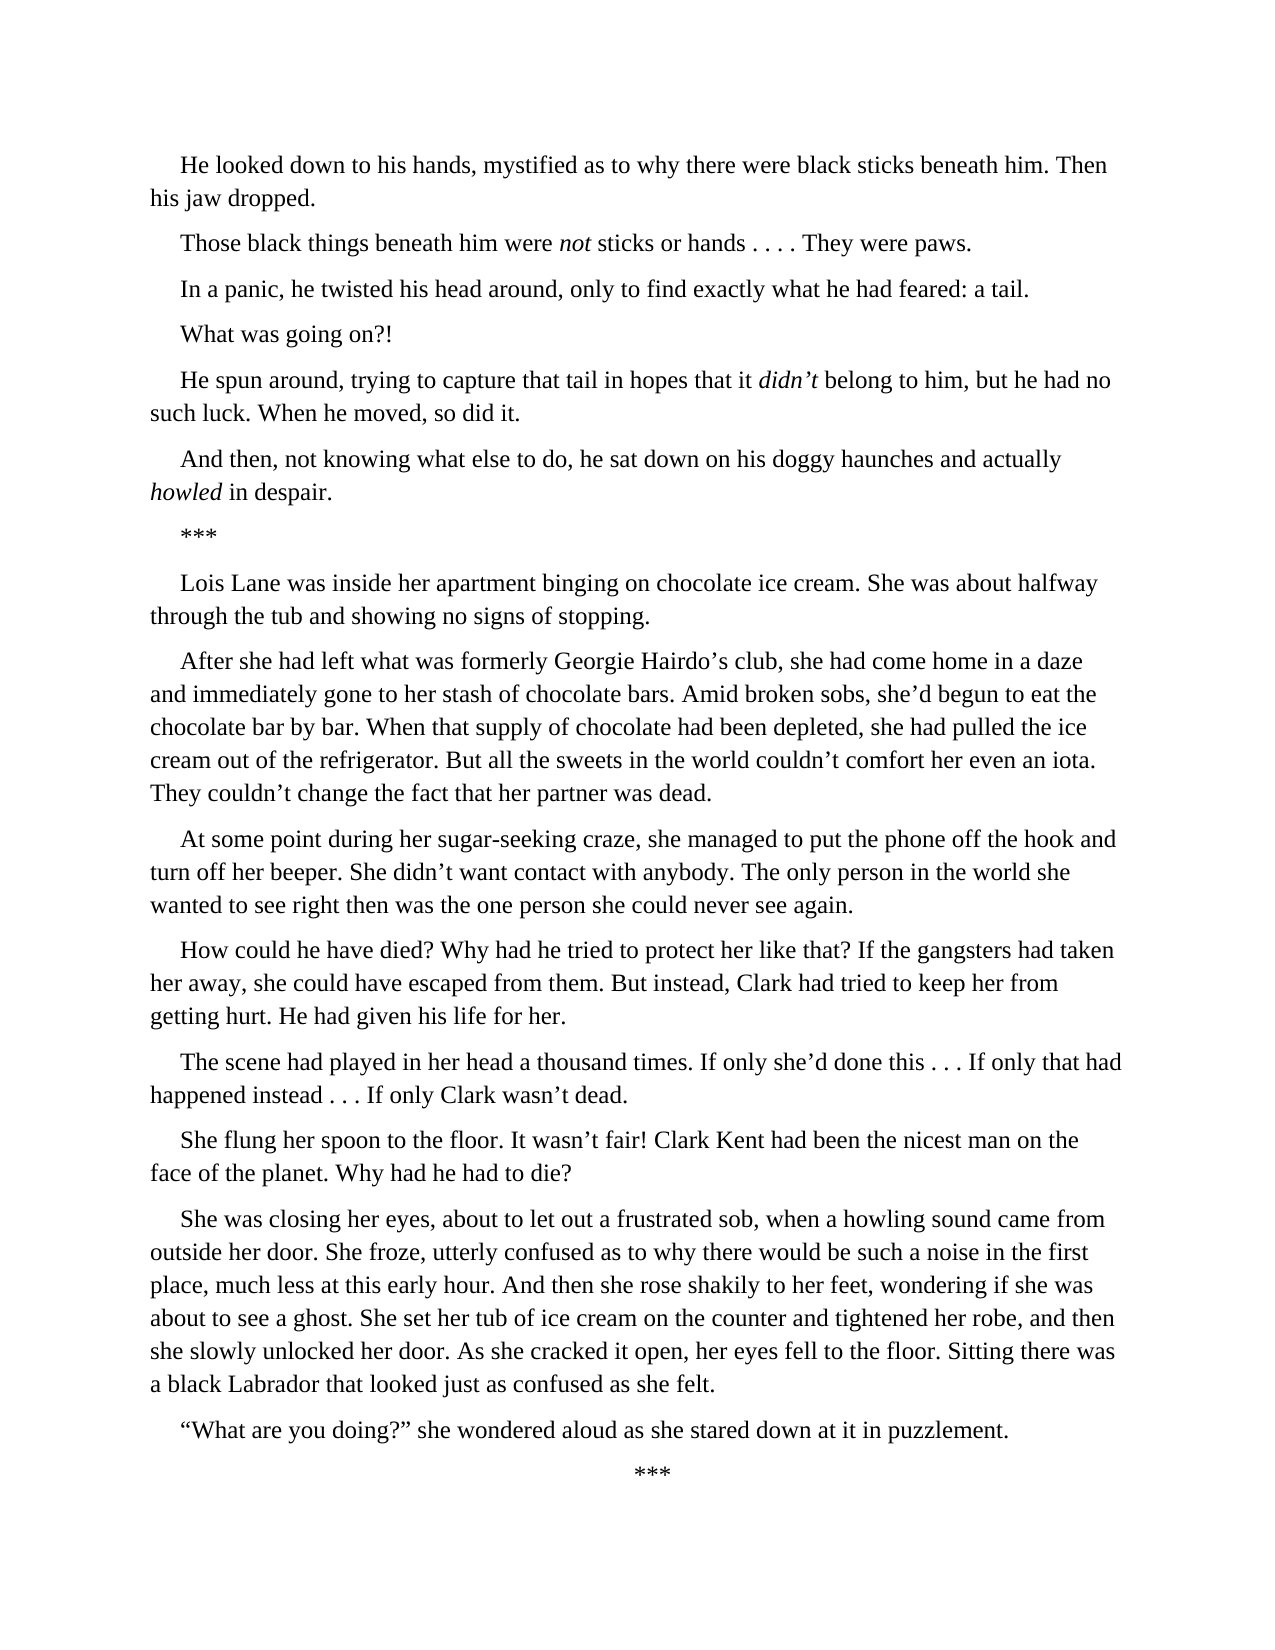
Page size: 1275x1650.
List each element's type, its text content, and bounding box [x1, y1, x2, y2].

text Lois Lane was inside her apartment binging on chocolate ice cream. She was about halfway through the tub and showing no signs of stopping. [150, 568, 1125, 629]
text Those black things beneath him were not sticks or hands . . . . They were paws. [150, 228, 1125, 257]
text What was going on?! [150, 319, 1125, 348]
text He spun around, trying to capture that tail in hopes that it didn’t belong to him, but he had no such luck. When he moved, so did it. [150, 365, 1125, 427]
text And then, not knowing what else to do, he sat down on his doggy haunches and actually howled in despair. [150, 444, 1125, 505]
text *** [150, 1460, 1125, 1489]
text How could he have died? Why had he tried to protect her like that? If the gangsters had taken her away, she could have escaped from them. But instead, Clark had tried to keep her from getting hurt. He had given his life for her. [150, 935, 1125, 1030]
text He looked down to his hands, mystified as to why there were black sticks beneath him. Then his jaw dropped. [150, 150, 1125, 212]
text *** [150, 522, 1125, 551]
text In a panic, he twisted his head around, only to find exactly what he had feared: a tail. [150, 274, 1125, 303]
text “What are you doing?” she wondered aloud as she stared down at it in puzzlement. [150, 1415, 1125, 1443]
text She was closing her eyes, about to let out a frustrated sob, when a howling sound came from outside her door. She froze, utterly confused as to why there would be such a noise in the first place, much less at this early hour. And then she rose shakily to her feet, wondering if she was about to see a ghost. She set her tub of ice cream on the counter and tightened her robe, and then she slowly unlocked her door. As she cracked it open, her eyes fell to the floor. Sitting there was a black Labrador that looked just as confused as she felt. [150, 1204, 1125, 1398]
text The scene had played in her head a thousand times. If only she’d done this . . . If only that had happened instead . . . If only Clark wasn’t dead. [150, 1047, 1125, 1109]
text At some point during her sugar-seeking craze, she managed to put the phone off the hook and turn off her beeper. She didn’t want contact with anybody. The only person in the world she wanted to see right then was the one person she could never see again. [150, 824, 1125, 919]
text She flung her spoon to the floor. It wasn’t fair! Clark Kent had been the nicest man on the face of the planet. Why had he had to die? [150, 1126, 1125, 1187]
text After she had left what was formerly Georgie Hairdo’s club, she had come home in a daze and immediately gone to her stash of chocolate bars. Amid broken sobs, she’d begun to eat the chocolate bar by bar. When that supply of chocolate had been depleted, she had pulled the ice cream out of the refrigerator. But all the sweets in the world couldn’t comfort her even an iota. They couldn’t change the fact that her partner was dead. [150, 646, 1125, 807]
